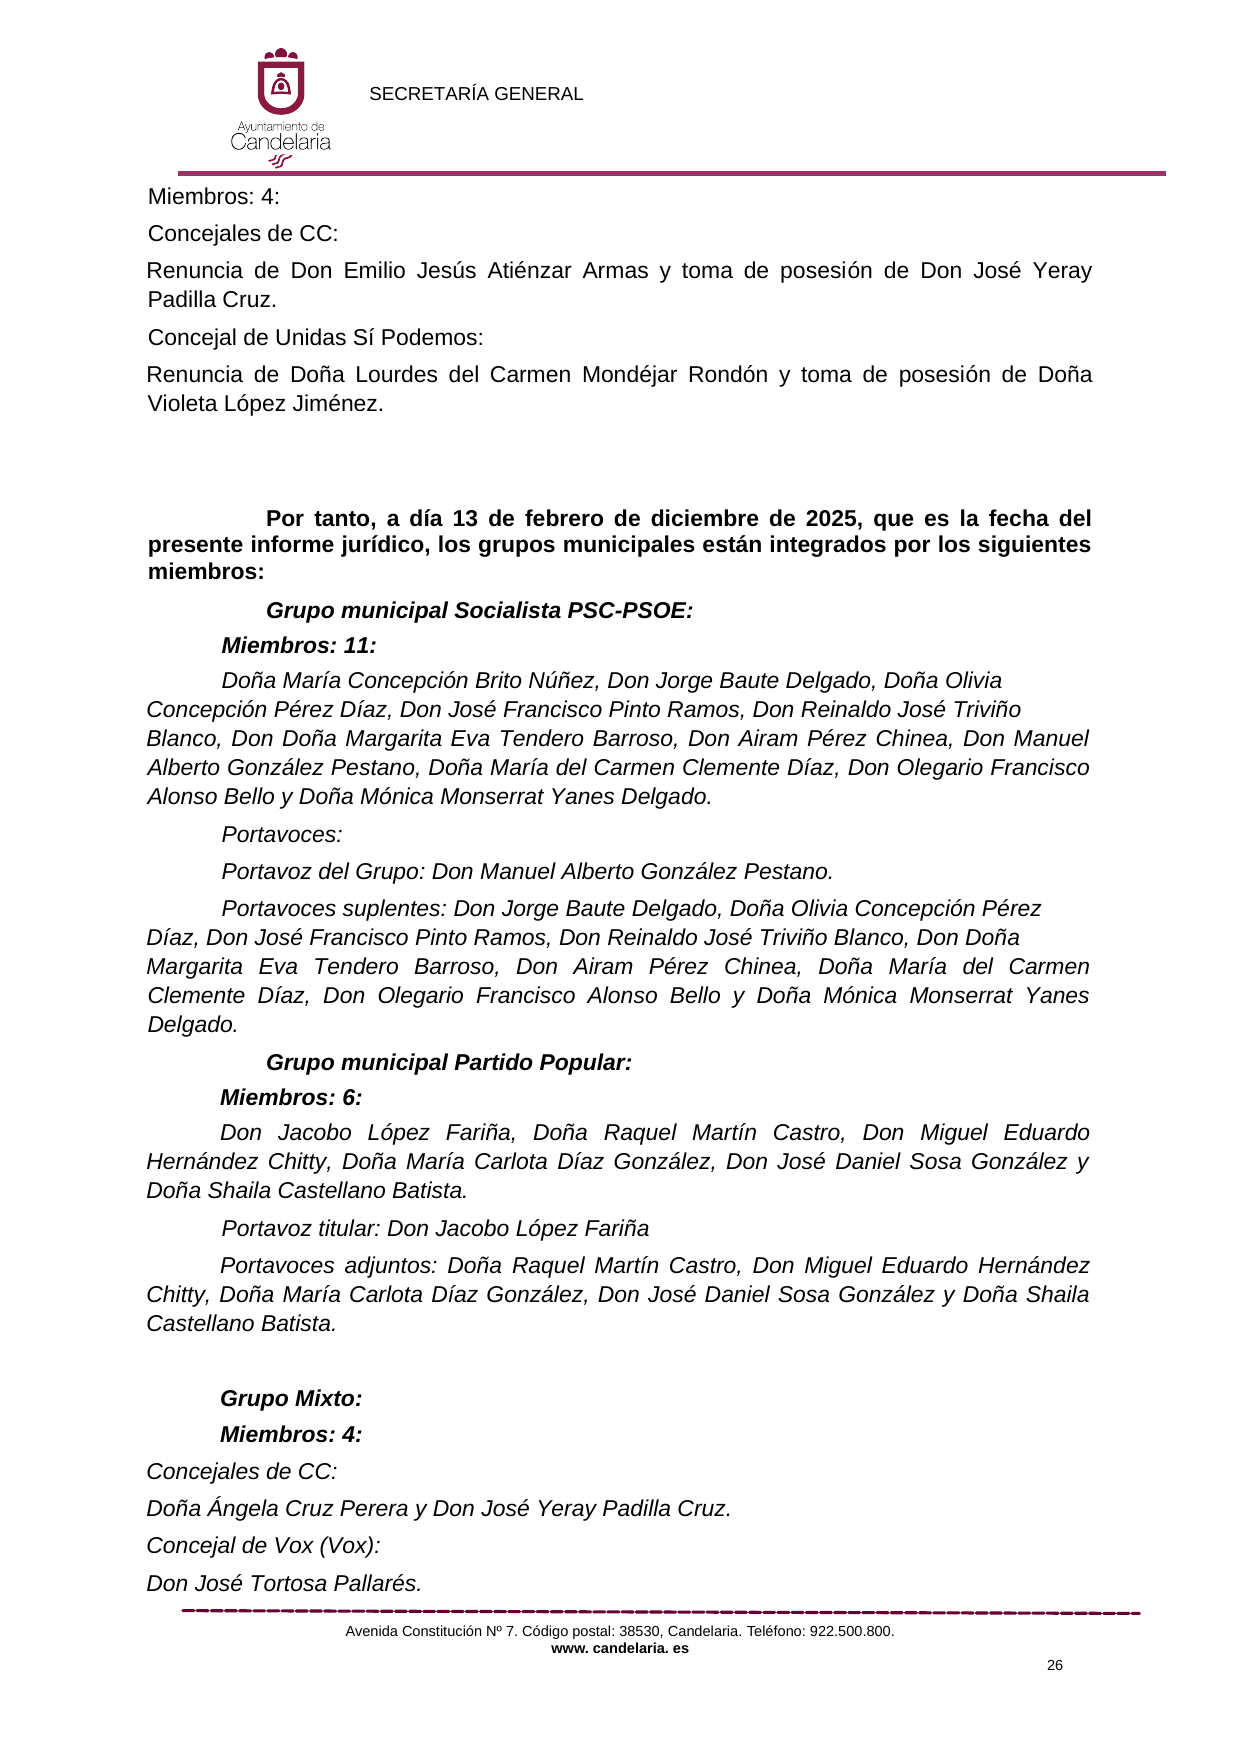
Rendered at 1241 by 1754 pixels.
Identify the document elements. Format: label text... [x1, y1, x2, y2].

text Grupo Mixto: [149, 1384, 1092, 1411]
text Miembros: 4: [149, 1421, 1092, 1447]
text Blanco, Don Doña Margarita Eva Tendero Barroso, Don Airam Pérez Chinea, Don Manuel Alberto González Pestano, Doña María del Carmen Clemente Díaz, Don Olegario Francisco Alonso Bello y Doña Mónica Monserrat Yanes Delgado. [146, 725, 1092, 809]
text Portavoz titular: Don Jacobo López Fariña [221, 1214, 1092, 1241]
text Grupo municipal Partido Popular: [147, 1048, 1092, 1075]
text Grupo municipal Socialista PSC-PSOE: [148, 597, 1092, 623]
text Portavoces suplentes: Don Jorge Baute Delgado, Doña Olivia Concepción Pérez [221, 895, 1092, 922]
text Concejales de CC: [148, 220, 1092, 246]
text Concejal de Vox (Vox): [146, 1532, 1092, 1559]
text Miembros: 11: [148, 632, 1092, 658]
text Renuncia de Doña Lourdes del Carmen Mondéjar Rondón y toma de posesión de Doña Violeta López Jiménez. [146, 361, 1092, 416]
text Doña María Concepción Brito Núñez, Don Jorge Baute Delgado, Doña Olivia [221, 667, 1092, 694]
text Don José Tortosa Pallarés. [146, 1570, 1092, 1596]
text Por tanto, a día 13 de febrero de diciembre de 2025, que es la fecha del presente informe jurídico, los grupos municipales están integrados por los siguientes miembros: [148, 505, 1092, 584]
text Doña Ángela Cruz Perera y Don José Yeray Padilla Cruz. [146, 1495, 1092, 1521]
text Don Jacobo López Fariña, Doña Raquel Martín Castro, Don Miguel Eduardo Hernández Chitty, Doña María Carlota Díaz González, Don José Daniel Sosa González y Doña Shaila Castellano Batista. [146, 1119, 1092, 1203]
text Portavoces: [221, 821, 1092, 847]
text Portavoz del Grupo: Don Manuel Alberto González Pestano. [221, 858, 1092, 884]
text Portavoces adjuntos: Doña Raquel Martín Castro, Don Miguel Eduardo Hernández Chitty, Doña María Carlota Díaz González, Don José Daniel Sosa González y Doña Shaila Castellano Batista. [146, 1252, 1092, 1336]
text Concepción Pérez Díaz, Don José Francisco Pinto Ramos, Don Reinaldo José Triviño [146, 696, 1092, 723]
text Renuncia de Don Emilio Jesús Atiénzar Armas y toma de posesión de Don José Yeray Padilla Cruz. [146, 257, 1092, 313]
text Miembros: 4: [148, 183, 1092, 210]
text Concejales de CC: [146, 1458, 1092, 1484]
text Concejal de Unidas Sí Podemos: [148, 324, 1092, 350]
text Díaz, Don José Francisco Pinto Ramos, Don Reinaldo José Triviño Blanco, Don Doña [146, 924, 1092, 951]
text Miembros: 6: [147, 1084, 1092, 1110]
text Margarita Eva Tendero Barroso, Don Airam Pérez Chinea, Doña María del Carmen Clemente Díaz, Don Olegario Francisco Alonso Bello y Doña Mónica Monserrat Yanes Delgado. [146, 953, 1092, 1037]
